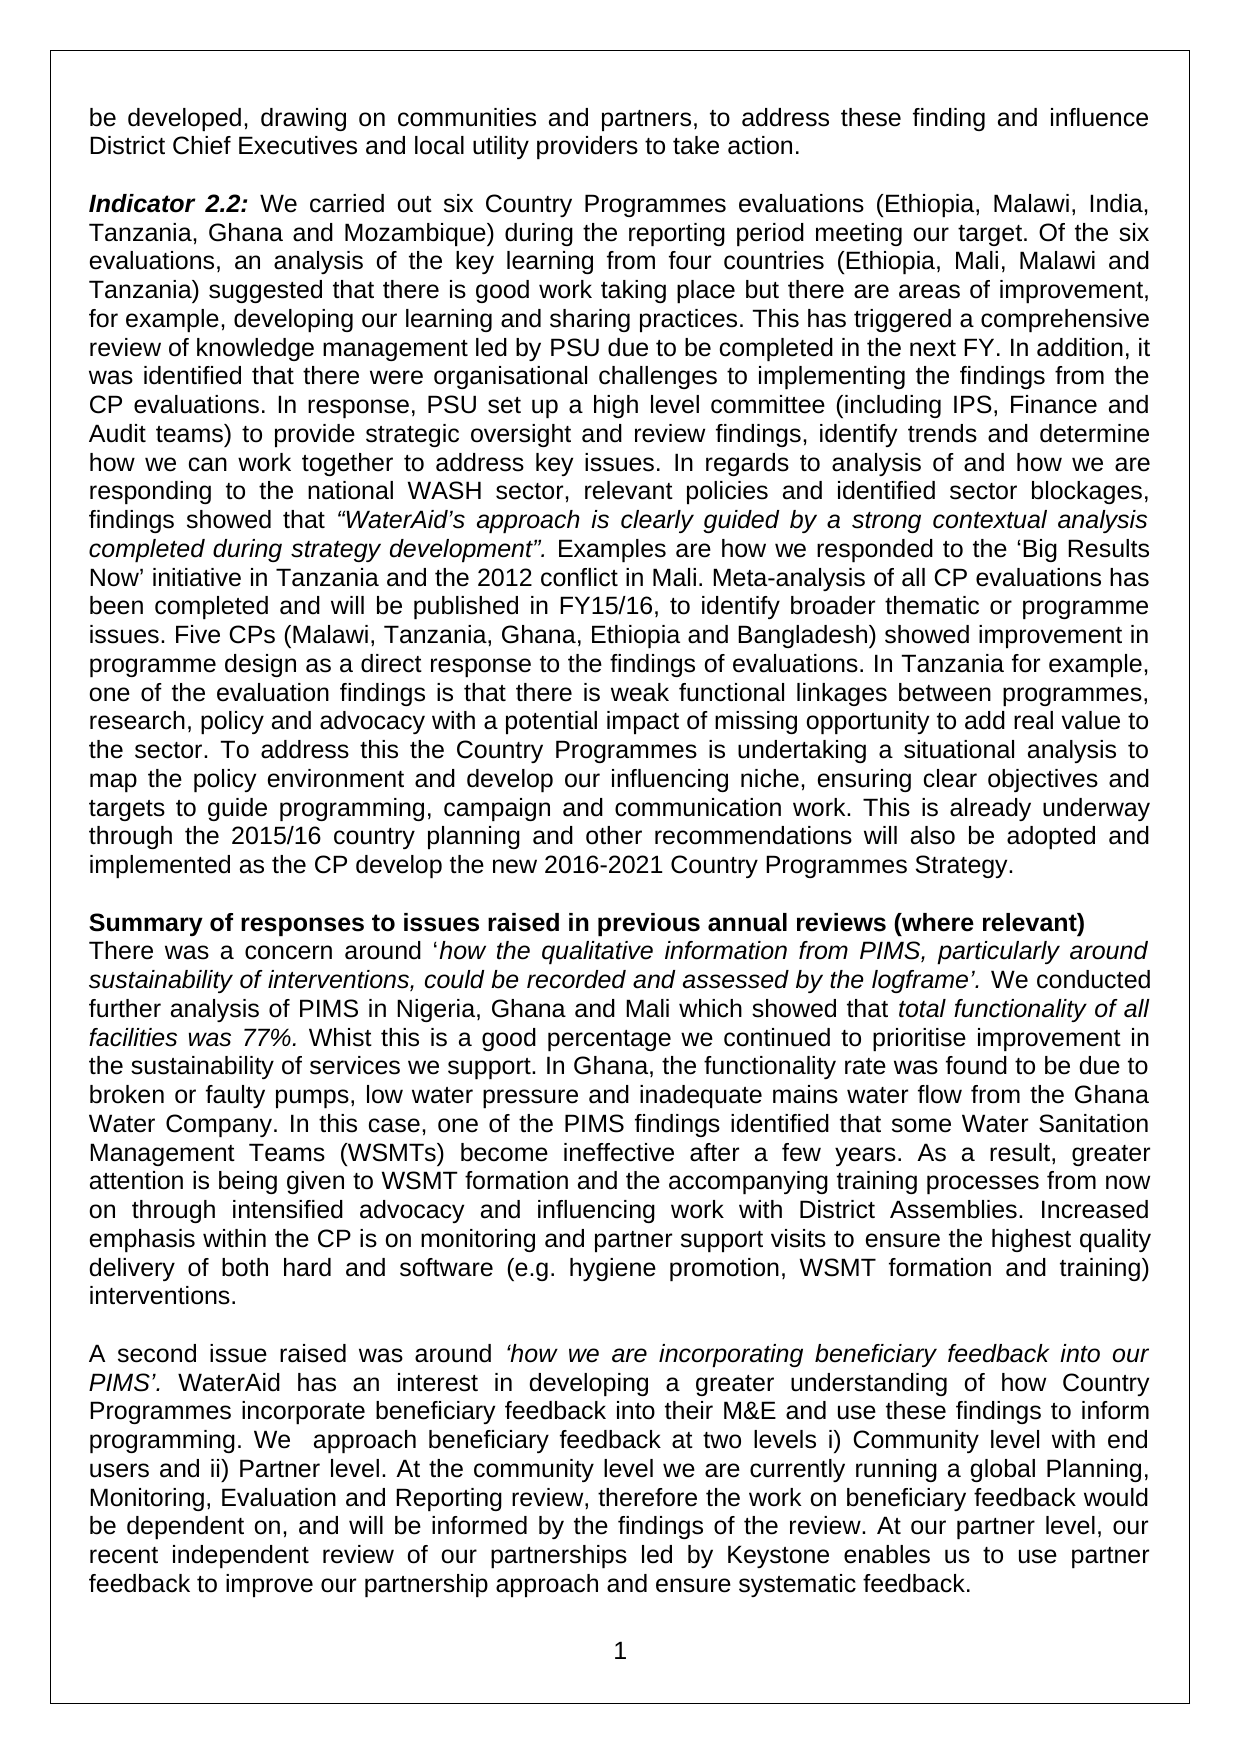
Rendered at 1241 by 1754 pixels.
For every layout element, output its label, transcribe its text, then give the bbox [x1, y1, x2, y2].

text Summary of responses to issues raised in previous annual reviews (where relevant) [89, 908, 1152, 936]
text There was a concern around ‘how the qualitative information from PIMS, particularly around sustainability of interventions, could be recorded and assessed by the logframe’. We conducted further analysis of PIMS in Nigeria, Ghana and Mali which showed that total functionality of all facilities was 77%. Whist this is a good percentage we continued to prioritise improvement in the sustainability of services we support. In Ghana, the functionality rate was found to be due to broken or faulty pumps, low water pressure and inadequate mains water flow from the Ghana Water Company. In this case, one of the PIMS findings identified that some Water Sanitation Management Teams (WSMTs) become ineffective after a few years. As a result, greater attention is being given to WSMT formation and the accompanying training processes from now on through intensified advocacy and influencing work with District Assemblies. Increased emphasis within the CP is on monitoring and partner support visits to ensure the highest quality delivery of both hard and software (e.g. hygiene promotion, WSMT formation and training) interventions. [89, 936, 1152, 1310]
text A second issue raised was around ‘how we are incorporating beneficiary feedback into our PIMS’. WaterAid has an interest in developing a greater understanding of how Country Programmes incorporate beneficiary feedback into their M&E and use these findings to inform programming. We approach beneficiary feedback at two levels i) Community level with end users and ii) Partner level. At the community level we are currently running a global Planning, Monitoring, Evaluation and Reporting review, therefore the work on beneficiary feedback would be dependent on, and will be informed by the findings of the review. At our partner level, our recent independent review of our partnerships led by Keystone enables us to use partner feedback to improve our partnership approach and ensure systematic feedback. [89, 1339, 1152, 1598]
text be developed, drawing on communities and partners, to address these finding and influence District Chief Executives and local utility providers to take action. [89, 103, 1152, 160]
text Indicator 2.2: We carried out six Country Programmes evaluations (Ethiopia, Malawi, India, Tanzania, Ghana and Mozambique) during the reporting period meeting our target. Of the six evaluations, an analysis of the key learning from four countries (Ethiopia, Mali, Malawi and Tanzania) suggested that there is good work taking place but there are areas of improvement, for example, developing our learning and sharing practices. This has triggered a comprehensive review of knowledge management led by PSU due to be completed in the next FY. In addition, it was identified that there were organisational challenges to implementing the findings from the CP evaluations. In response, PSU set up a high level committee (including IPS, Finance and Audit teams) to provide strategic oversight and review findings, identify trends and determine how we can work together to address key issues. In regards to analysis of and how we are responding to the national WASH sector, relevant policies and identified sector blockages, findings showed that “WaterAid’s approach is clearly guided by a strong contextual analysis completed during strategy development”. Examples are how we responded to the ‘Big Results Now’ initiative in Tanzania and the 2012 conflict in Mali. Meta-analysis of all CP evaluations has been completed and will be published in FY15/16, to identify broader thematic or programme issues. Five CPs (Malawi, Tanzania, Ghana, Ethiopia and Bangladesh) showed improvement in programme design as a direct response to the findings of evaluations. In Tanzania for example, one of the evaluation findings is that there is weak functional linkages between programmes, research, policy and advocacy with a potential impact of missing opportunity to add real value to the sector. To address this the Country Programmes is undertaking a situational analysis to map the policy environment and develop our influencing niche, ensuring clear objectives and targets to guide programming, campaign and communication work. This is already underway through the 2015/16 country planning and other recommendations will also be adopted and implemented as the CP develop the new 2016-2021 Country Programmes Strategy. [89, 189, 1152, 879]
